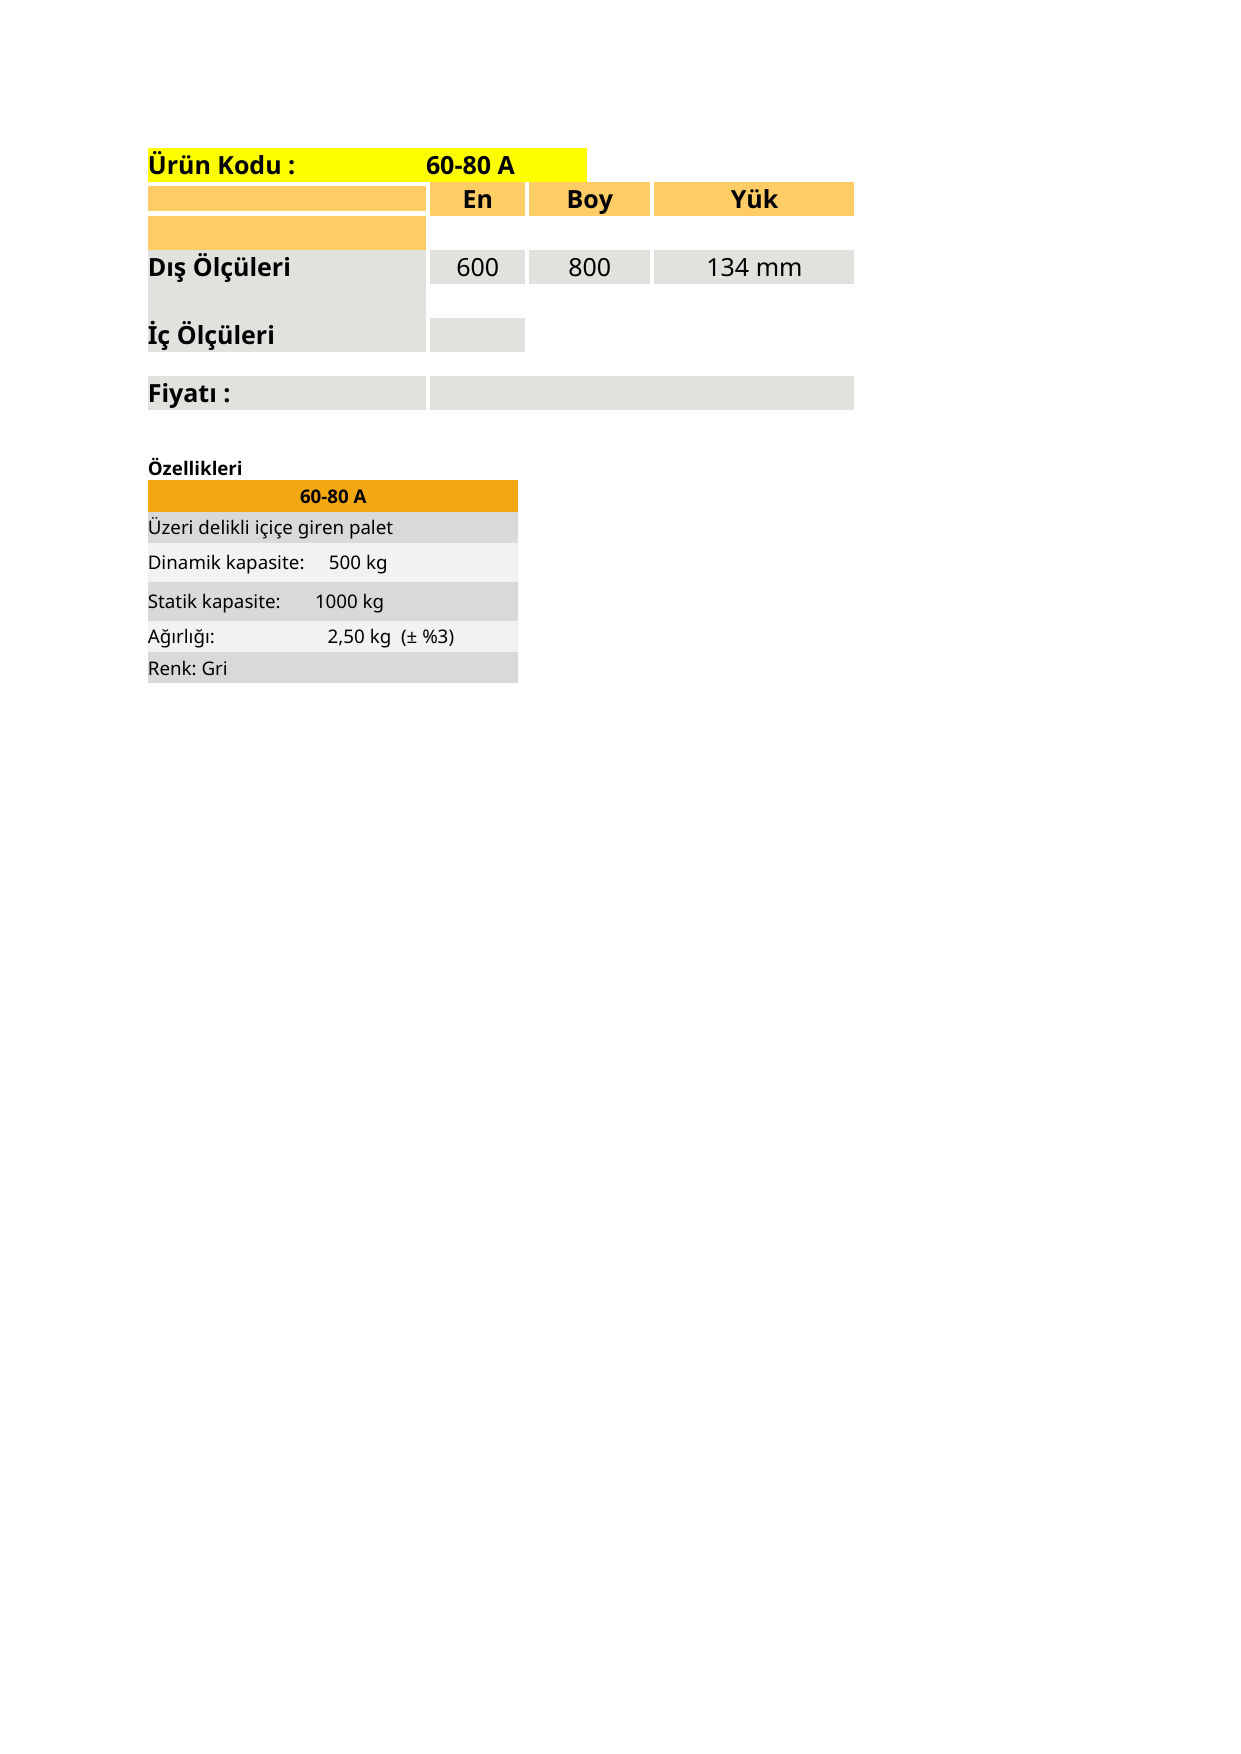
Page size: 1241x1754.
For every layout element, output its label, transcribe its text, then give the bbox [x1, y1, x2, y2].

text Özellikleri [148, 455, 1093, 480]
table_header Ürün Kodu : [148, 148, 426, 182]
table_cell [426, 216, 525, 250]
table_cell [148, 211, 426, 216]
table_cell [148, 352, 426, 376]
table_header [587, 148, 650, 182]
table_header [650, 148, 854, 182]
table_cell [650, 352, 854, 376]
table_cell [650, 216, 854, 250]
table_cell [426, 376, 430, 410]
table_cell [148, 182, 426, 186]
table_cell Dinamik kapasite: 500 kg [148, 543, 518, 582]
table_cell [426, 284, 525, 318]
table_cell Üzeri delikli içiçe giren palet [148, 512, 518, 543]
table_cell Ağırlığı: 2,50 kg (± %3) [148, 621, 518, 652]
table_cell [650, 318, 854, 352]
table_cell [525, 216, 650, 250]
table_cell [525, 352, 650, 376]
table_cell [525, 318, 650, 352]
table_cell [525, 284, 650, 318]
table_cell Yük [650, 182, 654, 216]
table_cell [426, 318, 430, 352]
table_cell Boy [525, 182, 529, 216]
table_header 60-80 A [426, 148, 587, 182]
table_cell 134 mm [650, 250, 654, 284]
table_header 60-80 A [148, 480, 518, 512]
table_cell 800 [525, 250, 529, 284]
table_cell [650, 284, 854, 318]
table_cell Statik kapasite: 1000 kg [148, 582, 518, 621]
table_cell 600 [426, 250, 430, 284]
table_cell En [426, 182, 430, 216]
table_cell Renk: Gri [148, 652, 518, 683]
table_cell [426, 352, 525, 376]
